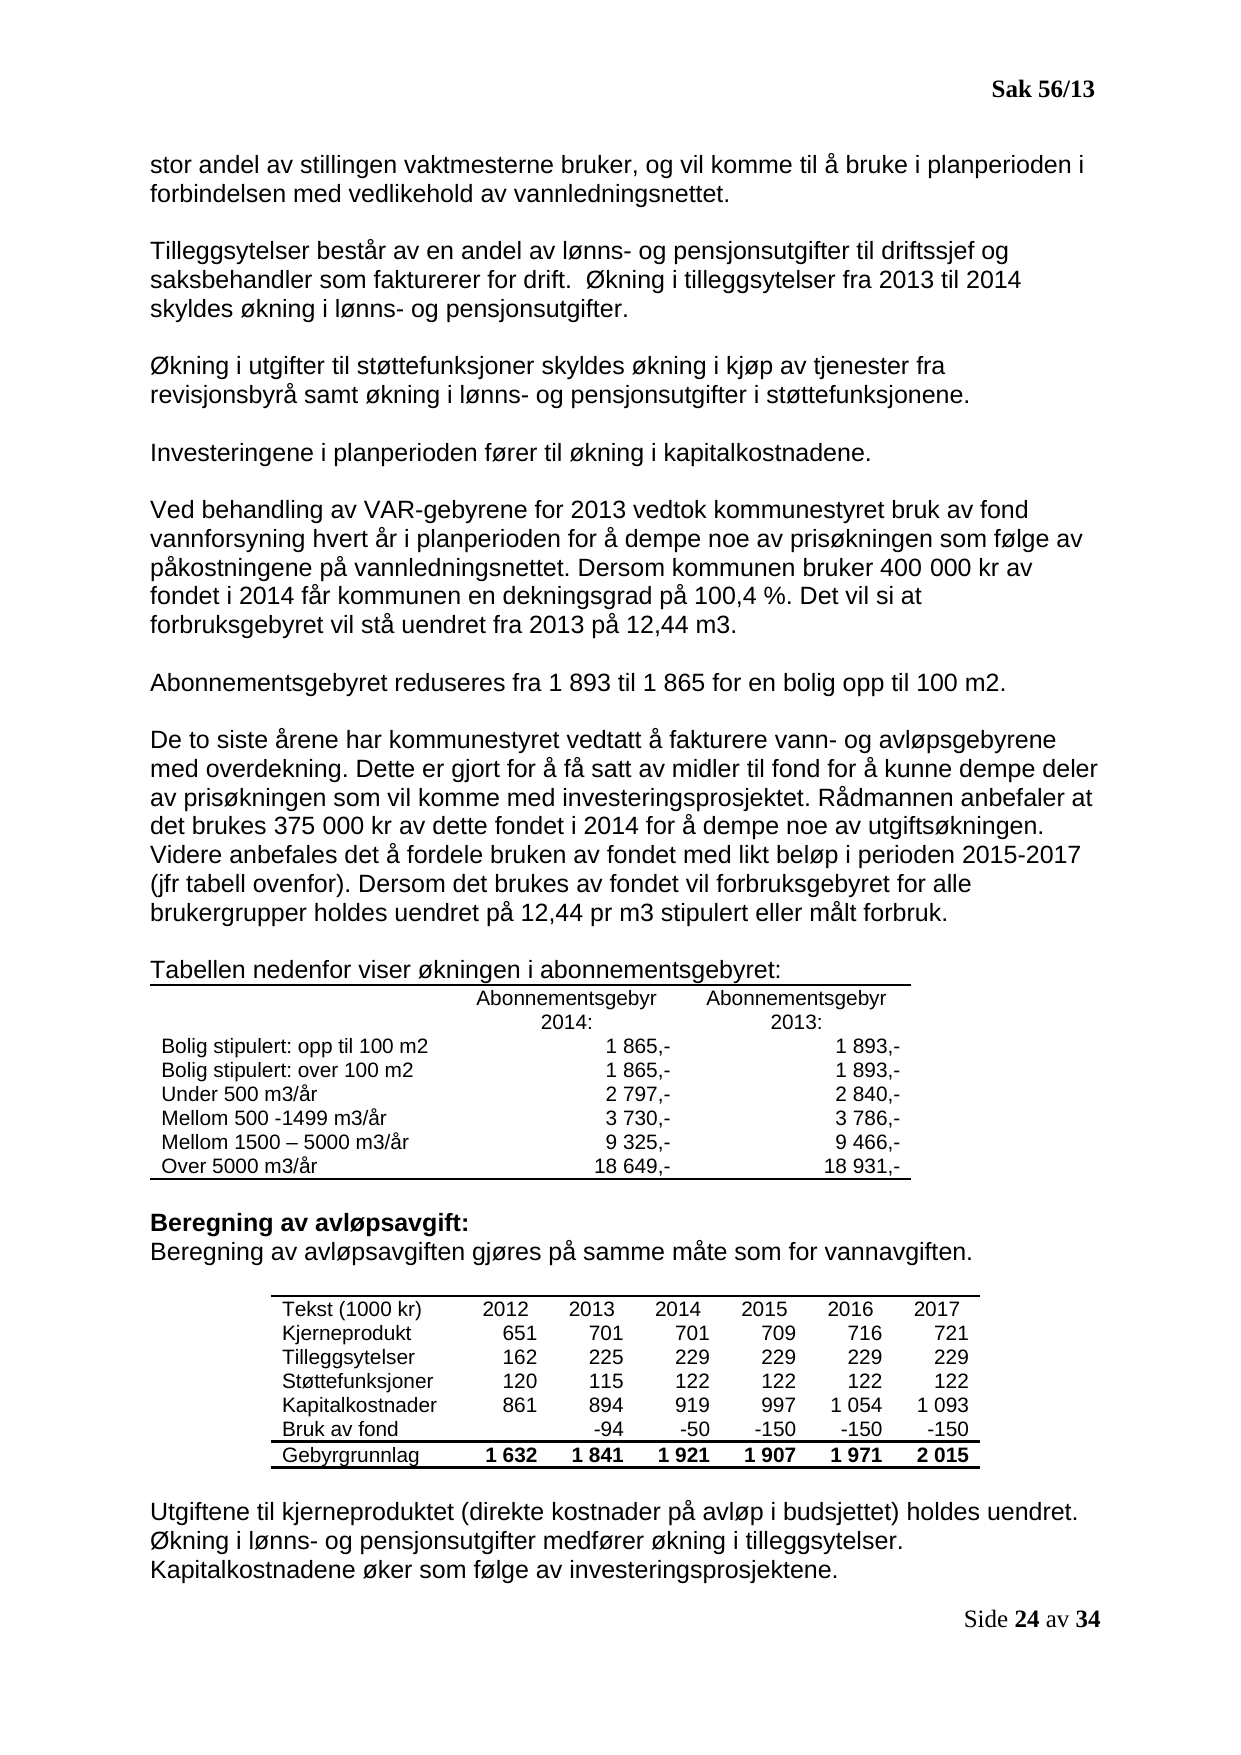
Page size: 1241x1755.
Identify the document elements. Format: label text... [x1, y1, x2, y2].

table_cell Kjerneprodukt [271, 1321, 462, 1344]
text Abonnementsgebyret reduseres fra 1 893 til 1 865 for en bolig opp til 100 m2. [150, 667, 1100, 696]
table_cell 9 466,- [681, 1130, 911, 1153]
text Beregning av avløpsavgift: [150, 1208, 1100, 1237]
table_cell 1 865,- [452, 1058, 681, 1082]
table_cell Over 5000 m3/år [150, 1154, 452, 1177]
table_header 2013 [549, 1297, 635, 1321]
table_header Tekst (1000 kr) [271, 1297, 462, 1321]
table_cell 122 [721, 1369, 807, 1392]
text Investeringene i planperioden fører til økning i kapitalkostnadene. [150, 437, 1100, 466]
table_cell 701 [635, 1321, 721, 1344]
table_cell 721 [894, 1321, 980, 1344]
table_cell 229 [894, 1345, 980, 1368]
table_cell 115 [549, 1369, 635, 1392]
table_cell Bruk av fond [271, 1416, 462, 1440]
table_cell Kapitalkostnader [271, 1393, 462, 1416]
table_cell 162 [462, 1345, 548, 1368]
text Tilleggsytelser består av en andel av lønns- og pensjonsutgifter til driftssjef og saksbehandler som fakturerer for drift. Økning i tilleggsytelser fra 2013 til 2014 skyldes økning i lønns- og pensjonsutgifter. [150, 236, 1100, 322]
table_cell Mellom 500 -1499 m3/år [150, 1106, 452, 1129]
table_cell Mellom 1500 – 5000 m3/år [150, 1130, 452, 1153]
table_cell 120 [462, 1369, 548, 1392]
table_cell 225 [549, 1345, 635, 1368]
text Beregning av avløpsavgiften gjøres på samme måte som for vannavgiften. [150, 1237, 1100, 1266]
table_header 2014 [635, 1297, 721, 1321]
table_header 2016 [807, 1297, 893, 1321]
table_cell 1 893,- [681, 1034, 911, 1058]
table_cell 2 797,- [452, 1082, 681, 1106]
table_cell 701 [549, 1321, 635, 1344]
table_cell Bolig stipulert: opp til 100 m2 [150, 1034, 452, 1058]
table_cell [462, 1416, 548, 1440]
table_cell 1 893,- [681, 1058, 911, 1082]
table_cell 9 325,- [452, 1130, 681, 1153]
table_cell 3 786,- [681, 1106, 911, 1129]
table_cell Gebyrgrunnlag [271, 1443, 462, 1466]
table_cell 861 [462, 1393, 548, 1416]
table_cell 919 [635, 1393, 721, 1416]
table_cell -50 [635, 1416, 721, 1440]
table_cell Tilleggsytelser [271, 1345, 462, 1368]
table_cell 18 649,- [452, 1154, 681, 1177]
table_cell 229 [635, 1345, 721, 1368]
table_cell 229 [721, 1345, 807, 1368]
table_cell 1 054 [807, 1393, 893, 1416]
table_cell -150 [721, 1416, 807, 1440]
table_cell -150 [807, 1416, 893, 1440]
table_header Abonnementsgebyr 2014: [452, 986, 681, 1034]
table_header 2017 [894, 1297, 980, 1321]
text Økning i utgifter til støttefunksjoner skyldes økning i kjøp av tjenester fra revisjonsbyrå samt økning i lønns- og pensjonsutgifter i støttefunksjonene. [150, 351, 1100, 409]
table_header 2012 [462, 1297, 548, 1321]
table_cell 997 [721, 1393, 807, 1416]
table_cell 122 [635, 1369, 721, 1392]
table_cell 1 632 [462, 1443, 548, 1466]
table_header 2015 [721, 1297, 807, 1321]
table_cell 1 841 [549, 1443, 635, 1466]
table_cell 122 [807, 1369, 893, 1392]
table_cell 2 015 [894, 1443, 980, 1466]
table_cell 3 730,- [452, 1106, 681, 1129]
table_cell 122 [894, 1369, 980, 1392]
table_cell 1 921 [635, 1443, 721, 1466]
table_cell 1 093 [894, 1393, 980, 1416]
table_cell 894 [549, 1393, 635, 1416]
table_cell 18 931,- [681, 1154, 911, 1177]
text Utgiftene til kjerneproduktet (direkte kostnader på avløp i budsjettet) holdes uendret. Økning i lønns- og pensjonsutgifter medfører økning i tilleggsytelser. Kapitalkostnadene øker som følge av investeringsprosjektene. [150, 1497, 1100, 1583]
table_cell Bolig stipulert: over 100 m2 [150, 1058, 452, 1082]
table_cell Støttefunksjoner [271, 1369, 462, 1392]
table_cell 651 [462, 1321, 548, 1344]
table_cell 1 907 [721, 1443, 807, 1466]
table_cell -150 [894, 1416, 980, 1440]
table_cell 716 [807, 1321, 893, 1344]
text stor andel av stillingen vaktmesterne bruker, og vil komme til å bruke i planperioden i forbindelsen med vedlikehold av vannledningsnettet. [150, 150, 1100, 207]
table_cell 1 865,- [452, 1034, 681, 1058]
text Ved behandling av VAR-gebyrene for 2013 vedtok kommunestyret bruk av fond vannforsyning hvert år i planperioden for å dempe noe av prisøkningen som følge av påkostningene på vannledningsnettet. Dersom kommunen bruker 400 000 kr av fondet i 2014 får kommunen en dekningsgrad på 100,4 %. Det vil si at forbruksgebyret vil stå uendret fra 2013 på 12,44 m3. [150, 495, 1100, 639]
text Tabellen nedenfor viser økningen i abonnementsgebyret: [150, 955, 1100, 984]
table_cell 229 [807, 1345, 893, 1368]
table_cell 709 [721, 1321, 807, 1344]
table_header Abonnementsgebyr 2013: [681, 986, 911, 1034]
text De to siste årene har kommunestyret vedtatt å fakturere vann- og avløpsgebyrene med overdekning. Dette er gjort for å få satt av midler til fond for å kunne dempe deler av prisøkningen som vil komme med investeringsprosjektet. Rådmannen anbefaler at det brukes 375 000 kr av dette fondet i 2014 for å dempe noe av utgiftsøkningen. Videre anbefales det å fordele bruken av fondet med likt beløp i perioden 2015-2017 (jfr tabell ovenfor). Dersom det brukes av fondet vil forbruksgebyret for alle brukergrupper holdes uendret på 12,44 pr m3 stipulert eller målt forbruk. [150, 725, 1100, 926]
table_cell -94 [549, 1416, 635, 1440]
table_cell 1 971 [807, 1443, 893, 1466]
table_header [150, 986, 452, 1034]
table_cell Under 500 m3/år [150, 1082, 452, 1106]
table_cell 2 840,- [681, 1082, 911, 1106]
